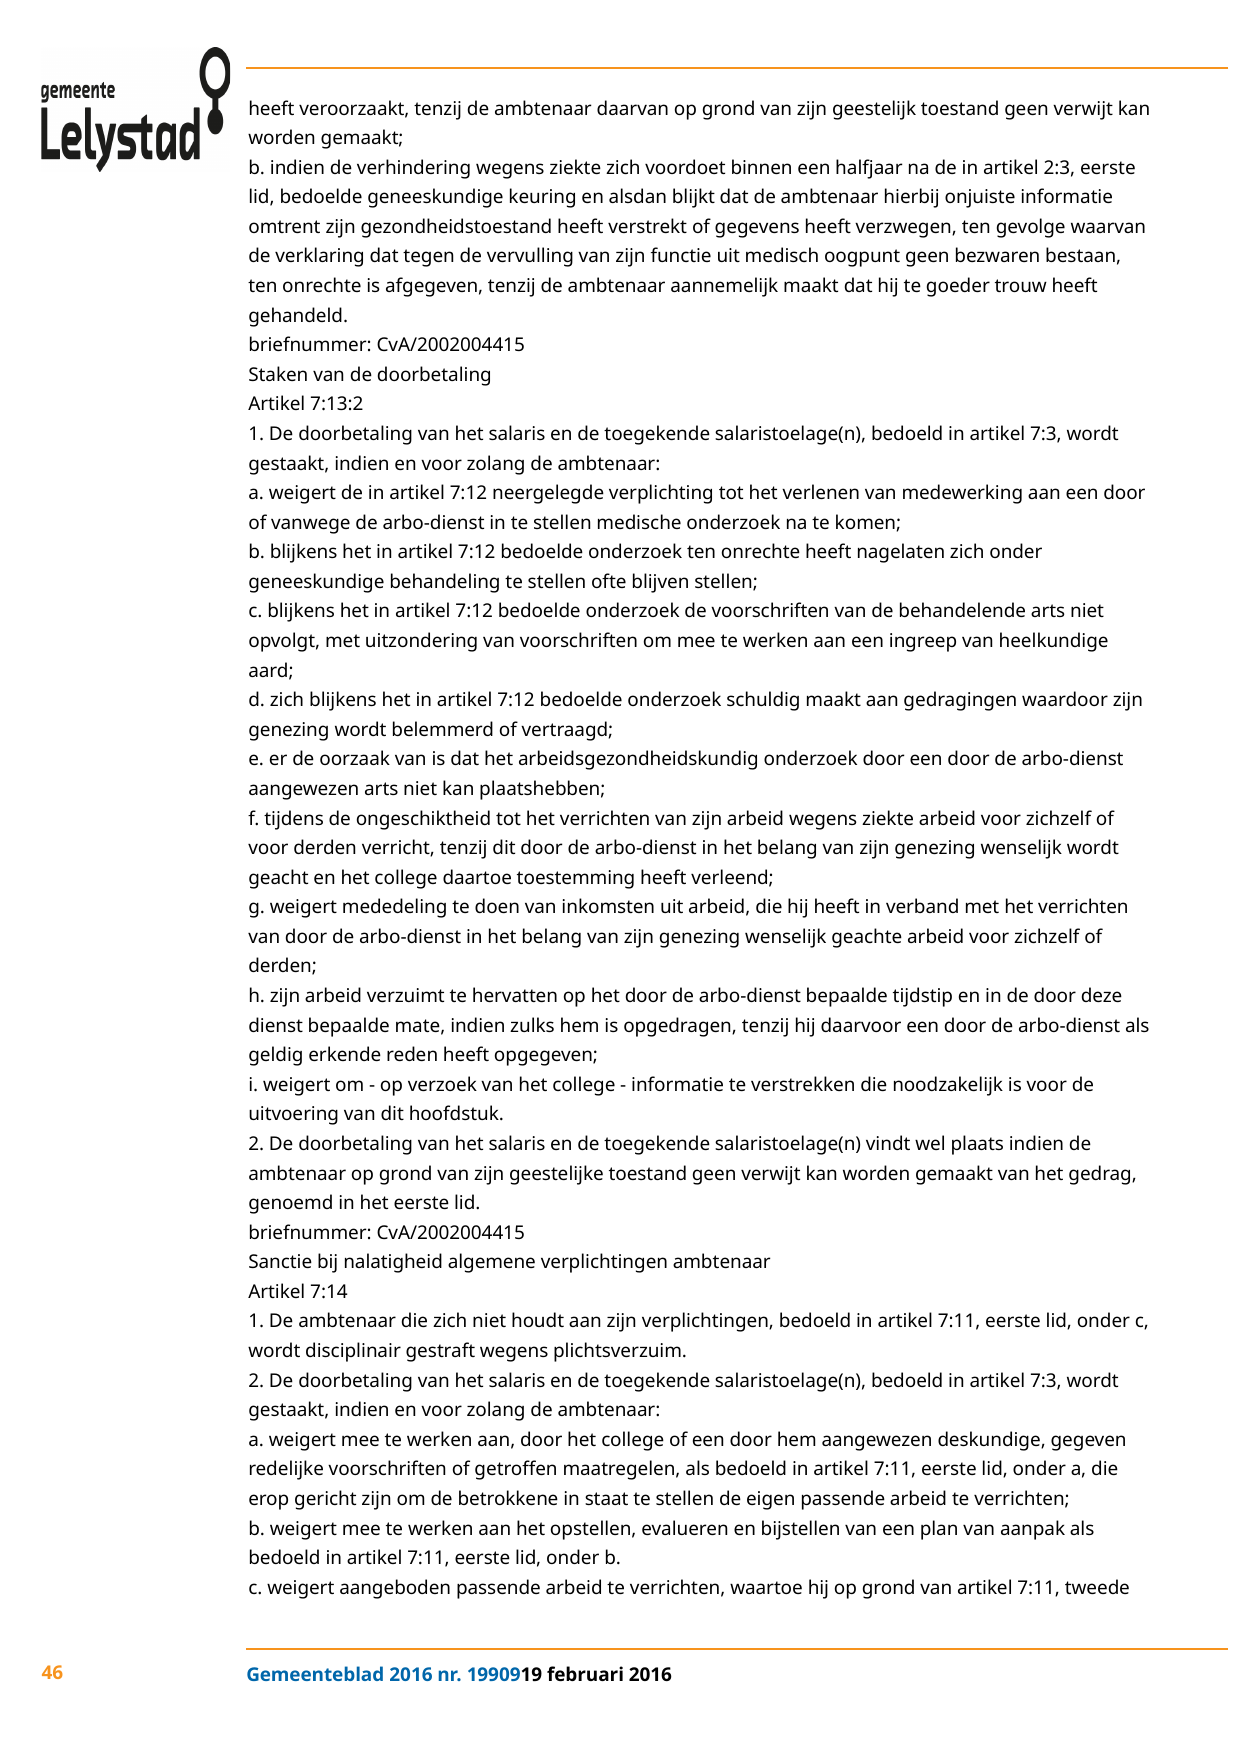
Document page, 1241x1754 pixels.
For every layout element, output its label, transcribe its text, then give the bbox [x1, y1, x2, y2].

picture [41, 47, 231, 172]
text c. blijkens het in artikel 7:12 bedoelde onderzoek de voorschriften van de behandelende arts niet opvolgt, met uitzondering van voorschriften om mee te werken aan een ingreep van heelkundige aard; [248, 598, 1152, 683]
text 1. De ambtenaar die zich niet houdt aan zijn verplichtingen, bedoeld in artikel 7:11, eerste lid, onder c, wordt disciplinair gestraft wegens plichtsverzuim. [248, 1308, 1152, 1363]
text d. zich blijkens het in artikel 7:12 bedoelde onderzoek schuldig maakt aan gedragingen waardoor zijn genezing wordt belemmerd of vertraagd; [248, 686, 1152, 742]
text Artikel 7:13:2 [248, 391, 1152, 416]
text i. weigert om - op verzoek van het college - informatie te verstrekken die noodzakelijk is voor de uitvoering van dit hoofdstuk. [248, 1071, 1152, 1126]
text g. weigert mededeling te doen van inkomsten uit arbeid, die hij heeft in verband met het verrichten van door de arbo-dienst in het belang van zijn genezing wenselijk geachte arbeid voor zichzelf of derden; [248, 893, 1152, 978]
text c. weigert aangeboden passende arbeid te verrichten, waartoe hij op grond van artikel 7:11, tweede [248, 1574, 1152, 1600]
text b. weigert mee te werken aan het opstellen, evalueren en bijstellen van een plan van aanpak als bedoeld in artikel 7:11, eerste lid, onder b. [248, 1515, 1152, 1570]
text Artikel 7:14 [248, 1278, 1152, 1304]
text heeft veroorzaakt, tenzij de ambtenaar daarvan op grond van zijn geestelijk toestand geen verwijt kan worden gemaakt; [248, 95, 1152, 150]
text briefnummer: CvA/2002004415 [248, 331, 1152, 357]
text a. weigert mee te werken aan, door het college of een door hem aangewezen deskundige, gegeven redelijke voorschriften of getroffen maatregelen, als bedoeld in artikel 7:11, eerste lid, onder a, die erop gericht zijn om de betrokkene in staat te stellen de eigen passende arbeid te verrichten; [248, 1426, 1152, 1511]
text 2. De doorbetaling van het salaris en de toegekende salaristoelage(n) vindt wel plaats indien de ambtenaar op grond van zijn geestelijke toestand geen verwijt kan worden gemaakt van het gedrag, genoemd in het eerste lid. [248, 1130, 1152, 1215]
text b. blijkens het in artikel 7:12 bedoelde onderzoek ten onrechte heeft nagelaten zich onder geneeskundige behandeling te stellen ofte blijven stellen; [248, 538, 1152, 594]
text a. weigert de in artikel 7:12 neergelegde verplichting tot het verlenen van medewerking aan een door of vanwege de arbo-dienst in te stellen medische onderzoek na te komen; [248, 479, 1152, 535]
text 1. De doorbetaling van het salaris en de toegekende salaristoelage(n), bedoeld in artikel 7:3, wordt gestaakt, indien en voor zolang de ambtenaar: [248, 420, 1152, 476]
text Sanctie bij nalatigheid algemene verplichtingen ambtenaar [248, 1248, 1152, 1274]
text e. er de oorzaak van is dat het arbeidsgezondheidskundig onderzoek door een door de arbo-dienst aangewezen arts niet kan plaatshebben; [248, 746, 1152, 801]
text Staken van de doorbetaling [248, 361, 1152, 387]
text b. indien de verhindering wegens ziekte zich voordoet binnen een halfjaar na de in artikel 2:3, eerste lid, bedoelde geneeskundige keuring en alsdan blijkt dat de ambtenaar hierbij onjuiste informatie omtrent zijn gezondheidstoestand heeft verstrekt of gegevens heeft verzwegen, ten gevolge waarvan de verklaring dat tegen de vervulling van zijn functie uit medisch oogpunt geen bezwaren bestaan, ten onrechte is afgegeven, tenzij de ambtenaar aannemelijk maakt dat hij te goeder trouw heeft gehandeld. [248, 154, 1152, 328]
text briefnummer: CvA/2002004415 [248, 1219, 1152, 1245]
text f. tijdens de ongeschiktheid tot het verrichten van zijn arbeid wegens ziekte arbeid voor zichzelf of voor derden verricht, tenzij dit door de arbo-dienst in het belang van zijn genezing wenselijk wordt geacht en het college daartoe toestemming heeft verleend; [248, 805, 1152, 890]
text 2. De doorbetaling van het salaris en de toegekende salaristoelage(n), bedoeld in artikel 7:3, wordt gestaakt, indien en voor zolang de ambtenaar: [248, 1367, 1152, 1422]
text h. zijn arbeid verzuimt te hervatten op het door de arbo-dienst bepaalde tijdstip en in de door deze dienst bepaalde mate, indien zulks hem is opgedragen, tenzij hij daarvoor een door de arbo-dienst als geldig erkende reden heeft opgegeven; [248, 982, 1152, 1067]
